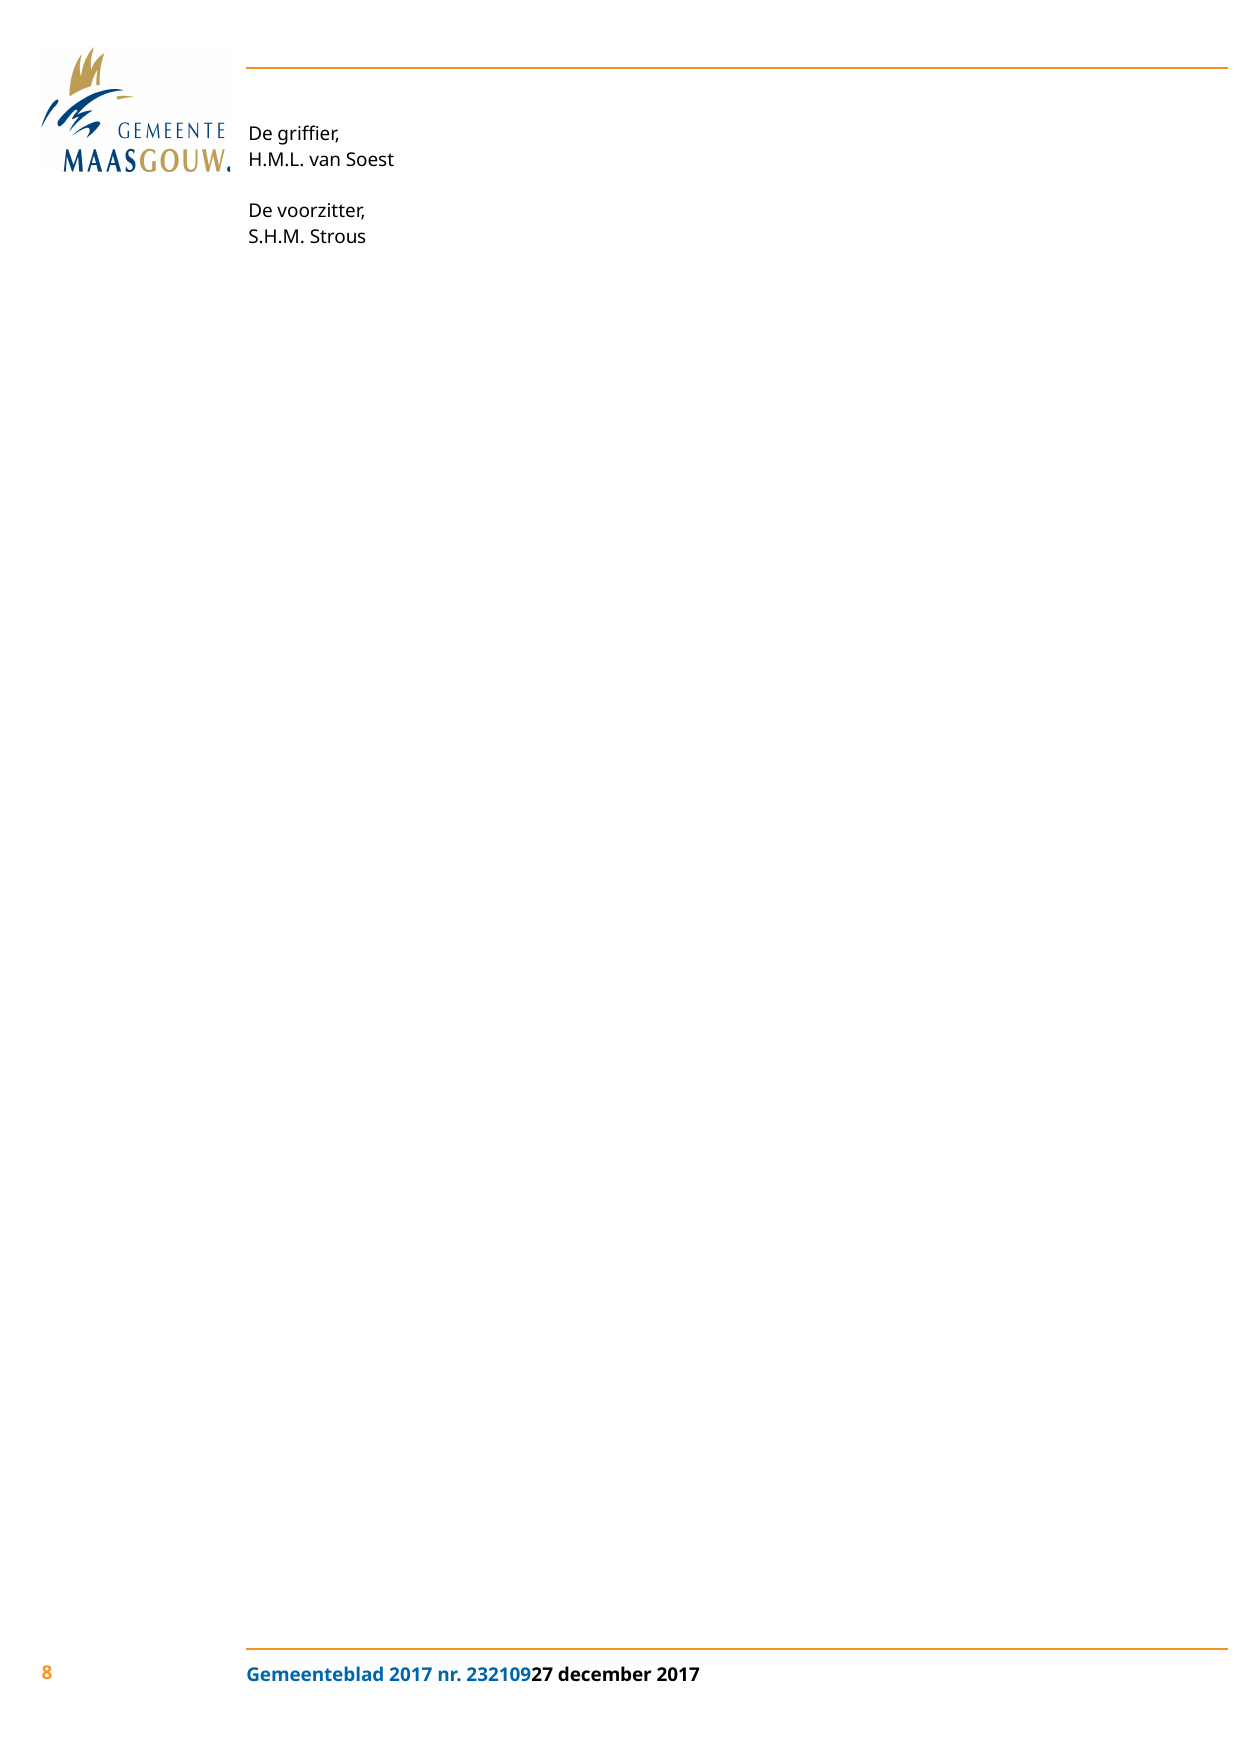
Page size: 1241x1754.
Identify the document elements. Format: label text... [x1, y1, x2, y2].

text De voorzitter, [248, 198, 1152, 223]
picture [41, 47, 231, 172]
text H.M.L. van Soest [248, 146, 1152, 172]
text De griffier, [248, 121, 1152, 146]
text S.H.M. Strous [248, 223, 1152, 249]
